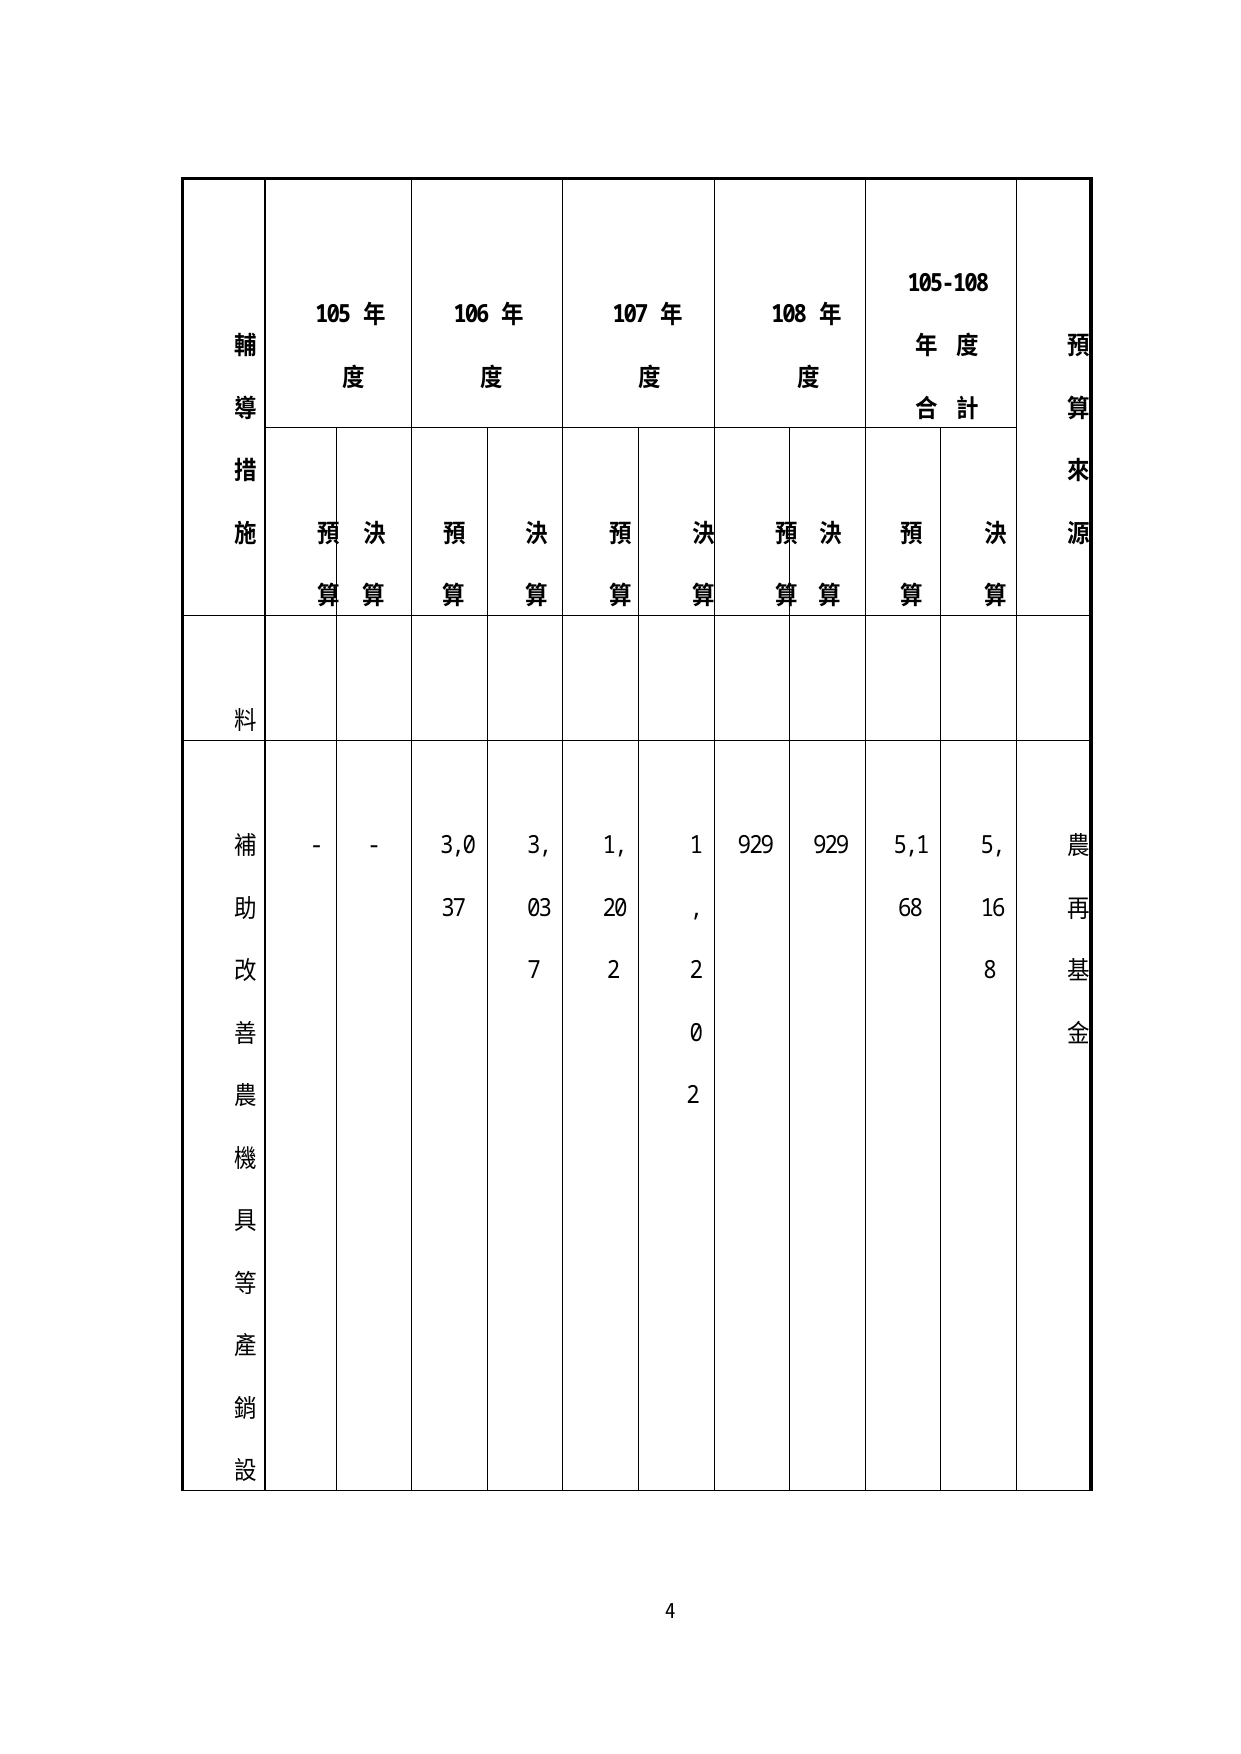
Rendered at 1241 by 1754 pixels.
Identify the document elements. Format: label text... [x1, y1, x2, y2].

table_header 輔導措施 [184, 180, 264, 615]
table_cell 預算 [715, 428, 789, 615]
table_cell 預算 [563, 428, 638, 615]
table_cell [1017, 616, 1089, 740]
table_cell 1,202 [563, 741, 638, 1490]
table_cell [563, 616, 638, 740]
table_cell 929 [790, 741, 865, 1490]
table_header 106年度 [412, 180, 562, 427]
table_cell - [337, 741, 411, 1490]
table_cell [790, 616, 865, 740]
table_cell 決算 [790, 428, 865, 615]
table_header 預算來源 [1017, 180, 1089, 615]
table_cell [941, 616, 1016, 740]
table_cell 補助改善農機具等產銷設 [184, 741, 264, 1490]
table_cell - [266, 616, 336, 740]
table_cell - [337, 616, 411, 740]
table_cell 1,202 [639, 741, 714, 1490]
table_cell 5,168 [941, 741, 1016, 1490]
table_cell - [266, 741, 336, 1490]
table_header 108年度 [715, 180, 865, 427]
table_cell 929 [715, 741, 789, 1490]
table_cell [412, 616, 487, 740]
table_cell 決算 [639, 428, 714, 615]
table_cell 料 [184, 616, 264, 740]
table_cell 決算 [337, 428, 411, 615]
table_cell [639, 616, 714, 740]
table_cell 預算 [266, 428, 336, 615]
table_header 105年度 [266, 180, 411, 427]
table_cell 預算 [866, 428, 940, 615]
table_cell 預算 [412, 428, 487, 615]
table_cell 3,037 [488, 741, 562, 1490]
table_cell [715, 616, 789, 740]
table_cell 3,037 [412, 741, 487, 1490]
table_cell 決算 [941, 428, 1016, 615]
table_header 107年度 [563, 180, 714, 427]
table_header 105-108年度 合計 [866, 180, 1016, 427]
table_cell 農再基金 [1017, 741, 1089, 1490]
table_cell 決算 [488, 428, 562, 615]
table_cell [488, 616, 562, 740]
table_cell [866, 616, 940, 740]
table_cell 5,168 [866, 741, 940, 1490]
